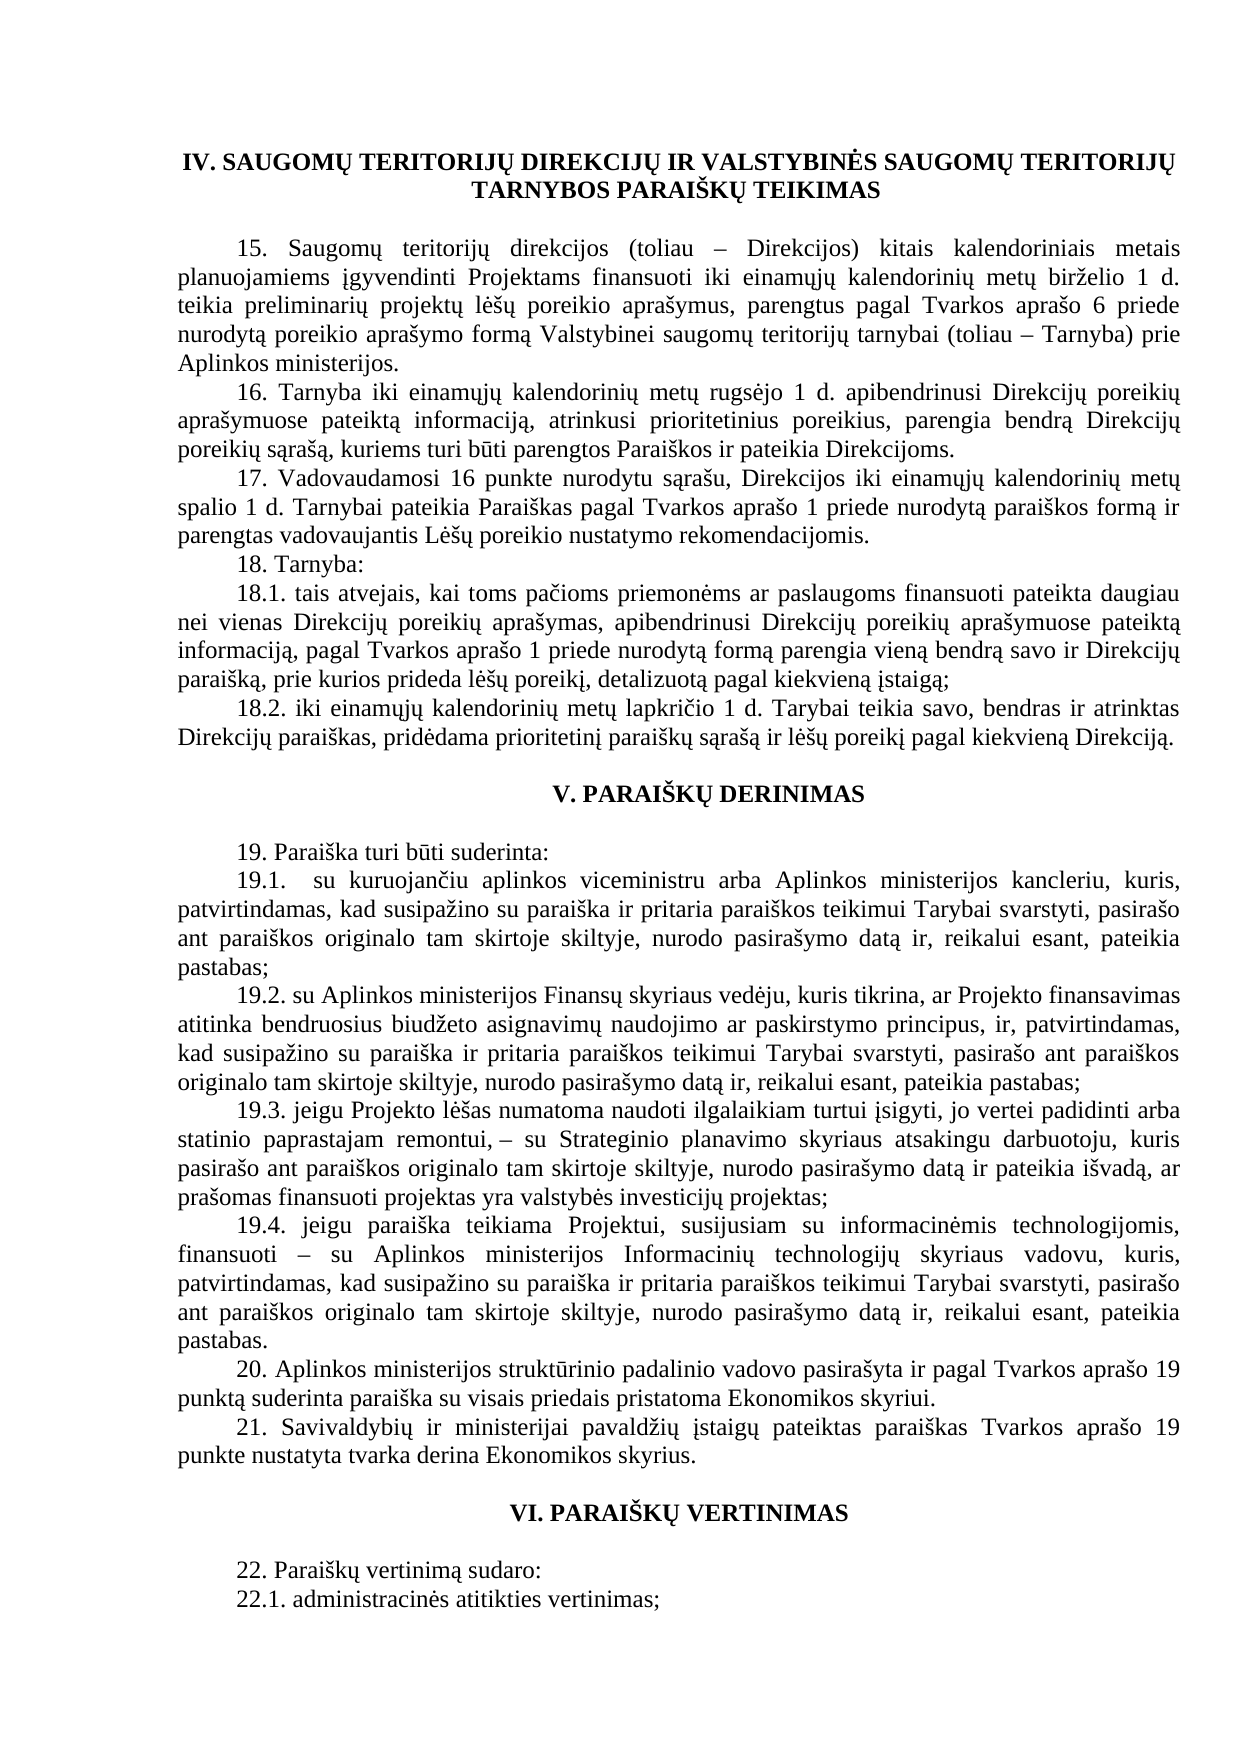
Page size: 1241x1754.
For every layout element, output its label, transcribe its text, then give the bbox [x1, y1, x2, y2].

text 18.1. tais atvejais, kai toms pačioms priemonėms ar paslaugoms finansuoti pateikta daugiau nei vienas Direkcijų poreikių aprašymas, apibendrinusi Direkcijų poreikių aprašymuose pateiktą informaciją, pagal Tvarkos aprašo 1 priede nurodytą formą parengia vieną bendrą savo ir Direkcijų paraišką, prie kurios prideda lėšų poreikį, detalizuotą pagal kiekvieną įstaigą; [177, 578, 1181, 693]
text 20. Aplinkos ministerijos struktūrinio padalinio vadovo pasirašyta ir pagal Tvarkos aprašo 19 punktą suderinta paraiška su visais priedais pristatoma Ekonomikos skyriui. [177, 1354, 1181, 1412]
text 18. Tarnyba: [177, 549, 1181, 578]
text 19.3. jeigu Projekto lėšas numatoma naudoti ilgalaikiam turtui įsigyti, jo vertei padidinti arba statinio paprastajam remontui, – su Strateginio planavimo skyriaus atsakingu darbuotoju, kuris pasirašo ant paraiškos originalo tam skirtoje skiltyje, nurodo pasirašymo datą ir pateikia išvadą, ar prašomas finansuoti projektas yra valstybės investicijų projektas; [177, 1096, 1181, 1211]
text 17. Vadovaudamosi 16 punkte nurodytu sąrašu, Direkcijos iki einamųjų kalendorinių metų spalio 1 d. Tarnybai pateikia Paraiškas pagal Tvarkos aprašo 1 priede nurodytą paraiškos formą ir parengtas vadovaujantis Lėšų poreikio nustatymo rekomendacijomis. [177, 463, 1181, 549]
text IV. Saugomų teritorijų direkcijų IR VALSTYBINĖS SAUGOMŲ TERITORIJŲ TARNYBOS PARAIŠKŲ TEIKIMAS [177, 147, 1181, 204]
text V. PARAIŠKŲ DERINIMAS [236, 779, 1181, 808]
text 21. Savivaldybių ir ministerijai pavaldžių įstaigų pateiktas paraiškas Tvarkos aprašo 19 punkte nustatyta tvarka derina Ekonomikos skyrius. [177, 1412, 1181, 1469]
text 19.2. su Aplinkos ministerijos Finansų skyriaus vedėju, kuris tikrina, ar Projekto finansavimas atitinka bendruosius biudžeto asignavimų naudojimo ar paskirstymo principus, ir, patvirtindamas, kad susipažino su paraiška ir pritaria paraiškos teikimui Tarybai svarstyti, pasirašo ant paraiškos originalo tam skirtoje skiltyje, nurodo pasirašymo datą ir, reikalui esant, pateikia pastabas; [177, 981, 1181, 1096]
text 22. Paraiškų vertinimą sudaro: [177, 1556, 1181, 1584]
text 22.1. administracinės atitikties vertinimas; [236, 1584, 1181, 1613]
text 16. Tarnyba iki einamųjų kalendorinių metų rugsėjo 1 d. apibendrinusi Direkcijų poreikių aprašymuose pateiktą informaciją, atrinkusi prioritetinius poreikius, parengia bendrą Direkcijų poreikių sąrašą, kuriems turi būti parengtos Paraiškos ir pateikia Direkcijoms. [177, 377, 1181, 463]
text VI. Paraiškų vertinimas [177, 1498, 1181, 1527]
text 15. Saugomų teritorijų direkcijos (toliau – Direkcijos) kitais kalendoriniais metais planuojamiems įgyvendinti Projektams finansuoti iki einamųjų kalendorinių metų birželio 1 d. teikia preliminarių projektų lėšų poreikio aprašymus, parengtus pagal Tvarkos aprašo 6 priede nurodytą poreikio aprašymo formą Valstybinei saugomų teritorijų tarnybai (toliau – Tarnyba) prie Aplinkos ministerijos. [177, 233, 1181, 377]
text 19.1. su kuruojančiu aplinkos viceministru arba Aplinkos ministerijos kancleriu, kuris, patvirtindamas, kad susipažino su paraiška ir pritaria paraiškos teikimui Tarybai svarstyti, pasirašo ant paraiškos originalo tam skirtoje skiltyje, nurodo pasirašymo datą ir, reikalui esant, pateikia pastabas; [177, 866, 1181, 981]
text 18.2. iki einamųjų kalendorinių metų lapkričio 1 d. Tarybai teikia savo, bendras ir atrinktas Direkcijų paraiškas, pridėdama prioritetinį paraiškų sąrašą ir lėšų poreikį pagal kiekvieną Direkciją. [177, 693, 1181, 751]
text 19.4. jeigu paraiška teikiama Projektui, susijusiam su informacinėmis technologijomis, finansuoti – su Aplinkos ministerijos Informacinių technologijų skyriaus vadovu, kuris, patvirtindamas, kad susipažino su paraiška ir pritaria paraiškos teikimui Tarybai svarstyti, pasirašo ant paraiškos originalo tam skirtoje skiltyje, nurodo pasirašymo datą ir, reikalui esant, pateikia pastabas. [177, 1211, 1181, 1354]
text 19. Paraiška turi būti suderinta: [215, 837, 1181, 866]
